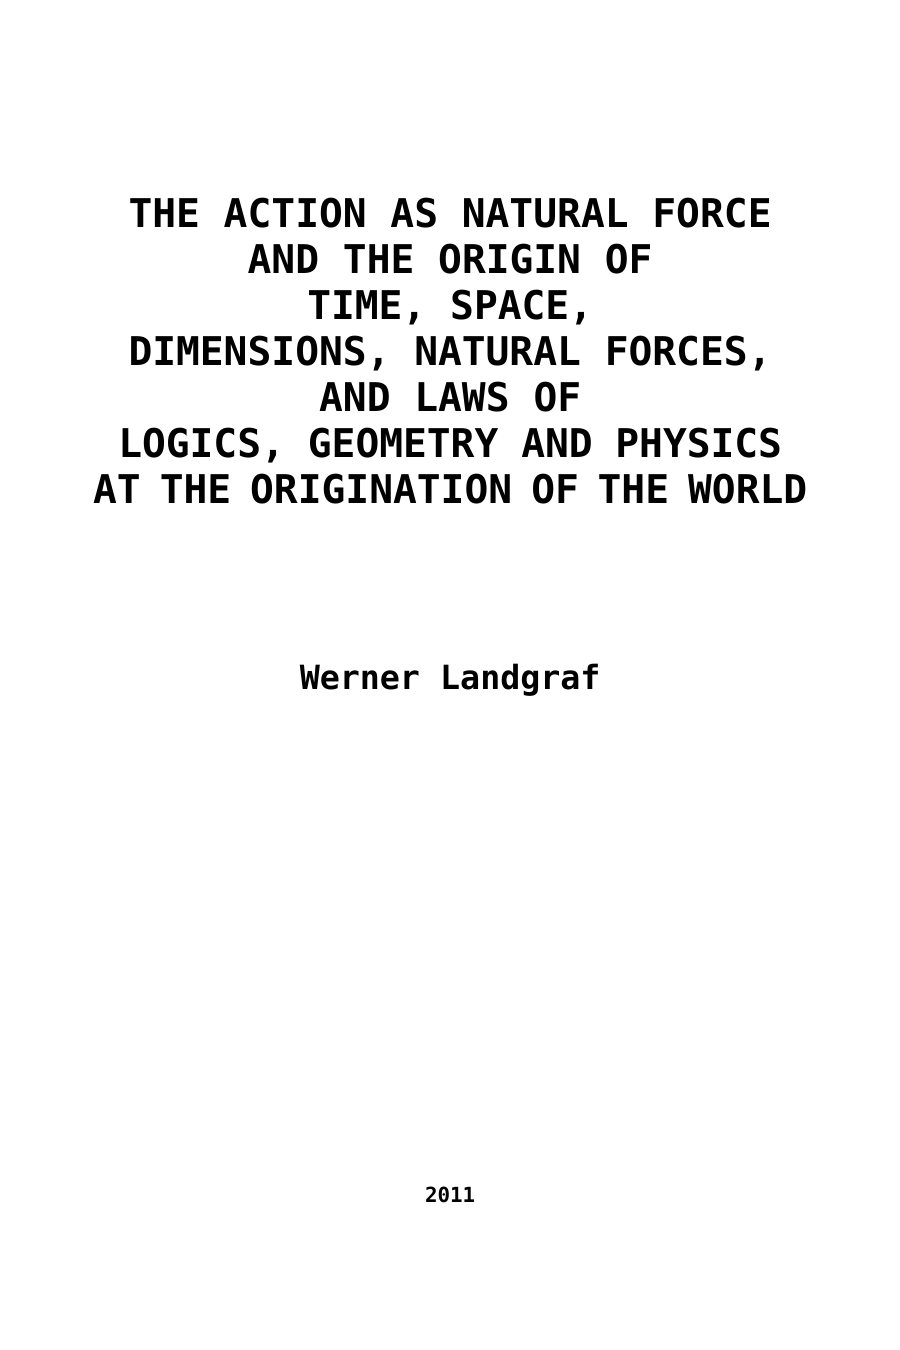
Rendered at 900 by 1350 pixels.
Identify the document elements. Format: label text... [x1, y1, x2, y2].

text 2011 [75, 1183, 825, 1207]
text Werner Landgraf [75, 659, 825, 698]
text DIMENSIONS, NATURAL FORCES, [75, 329, 825, 375]
text AND LAWS OF [75, 375, 825, 421]
text AT THE ORIGINATION OF THE WORLD [75, 467, 825, 513]
text TIME, SPACE, [75, 283, 825, 329]
text LOGICS, GEOMETRY AND PHYSICS [75, 421, 825, 467]
text AND THE ORIGIN OF [75, 237, 825, 283]
text THE ACTION AS NATURAL FORCE [75, 191, 825, 237]
